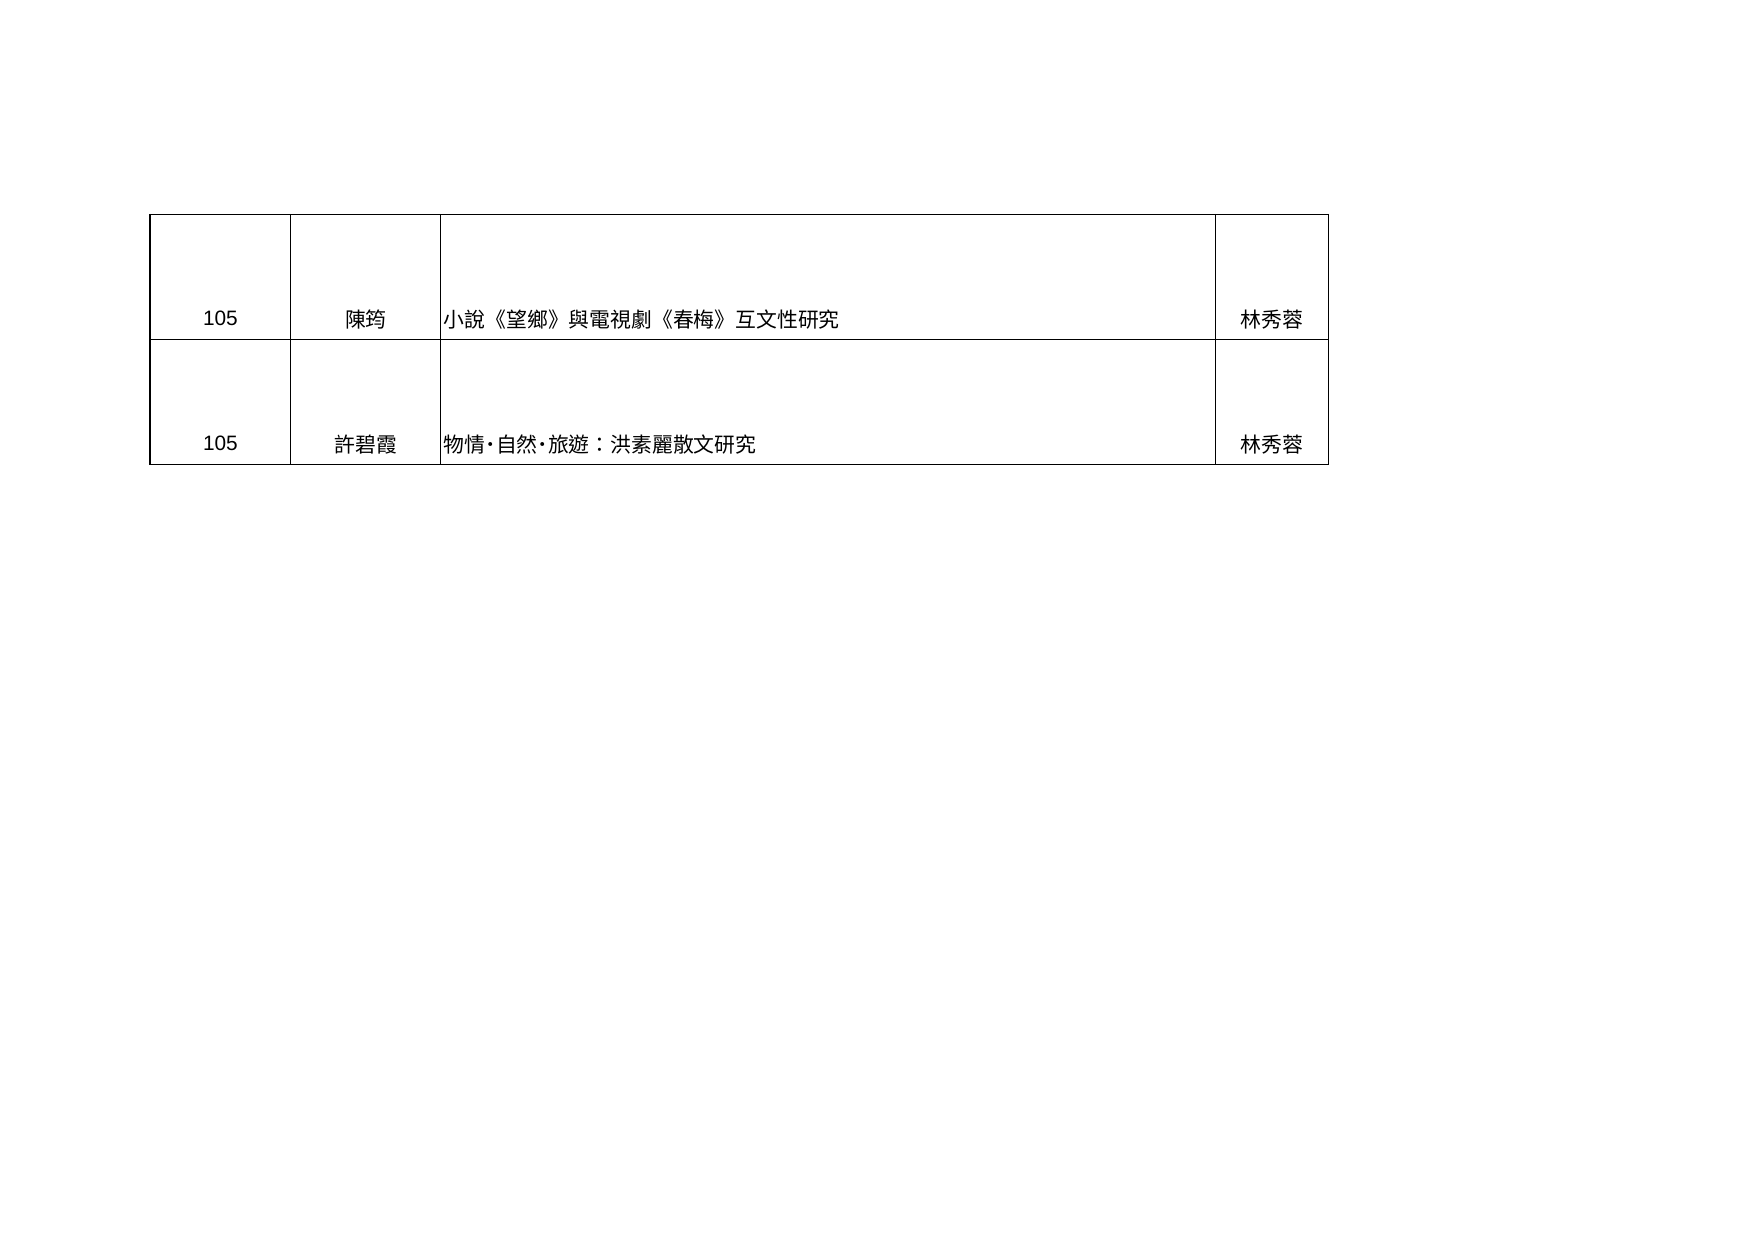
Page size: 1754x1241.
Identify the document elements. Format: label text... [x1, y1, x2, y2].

table_cell 小說《望鄉》與電視劇《春梅》互文性研究 [441, 215, 1215, 339]
table_cell 陳筠 [291, 215, 440, 339]
table_cell 林秀蓉 [1216, 215, 1328, 339]
table_cell 許碧霞 [291, 340, 440, 464]
table_cell 105 [151, 215, 290, 339]
table_cell 林秀蓉 [1216, 340, 1328, 464]
table_cell 物情˙自然˙旅遊：洪素麗散文研究 [441, 340, 1215, 464]
table_cell 105 [151, 340, 290, 464]
